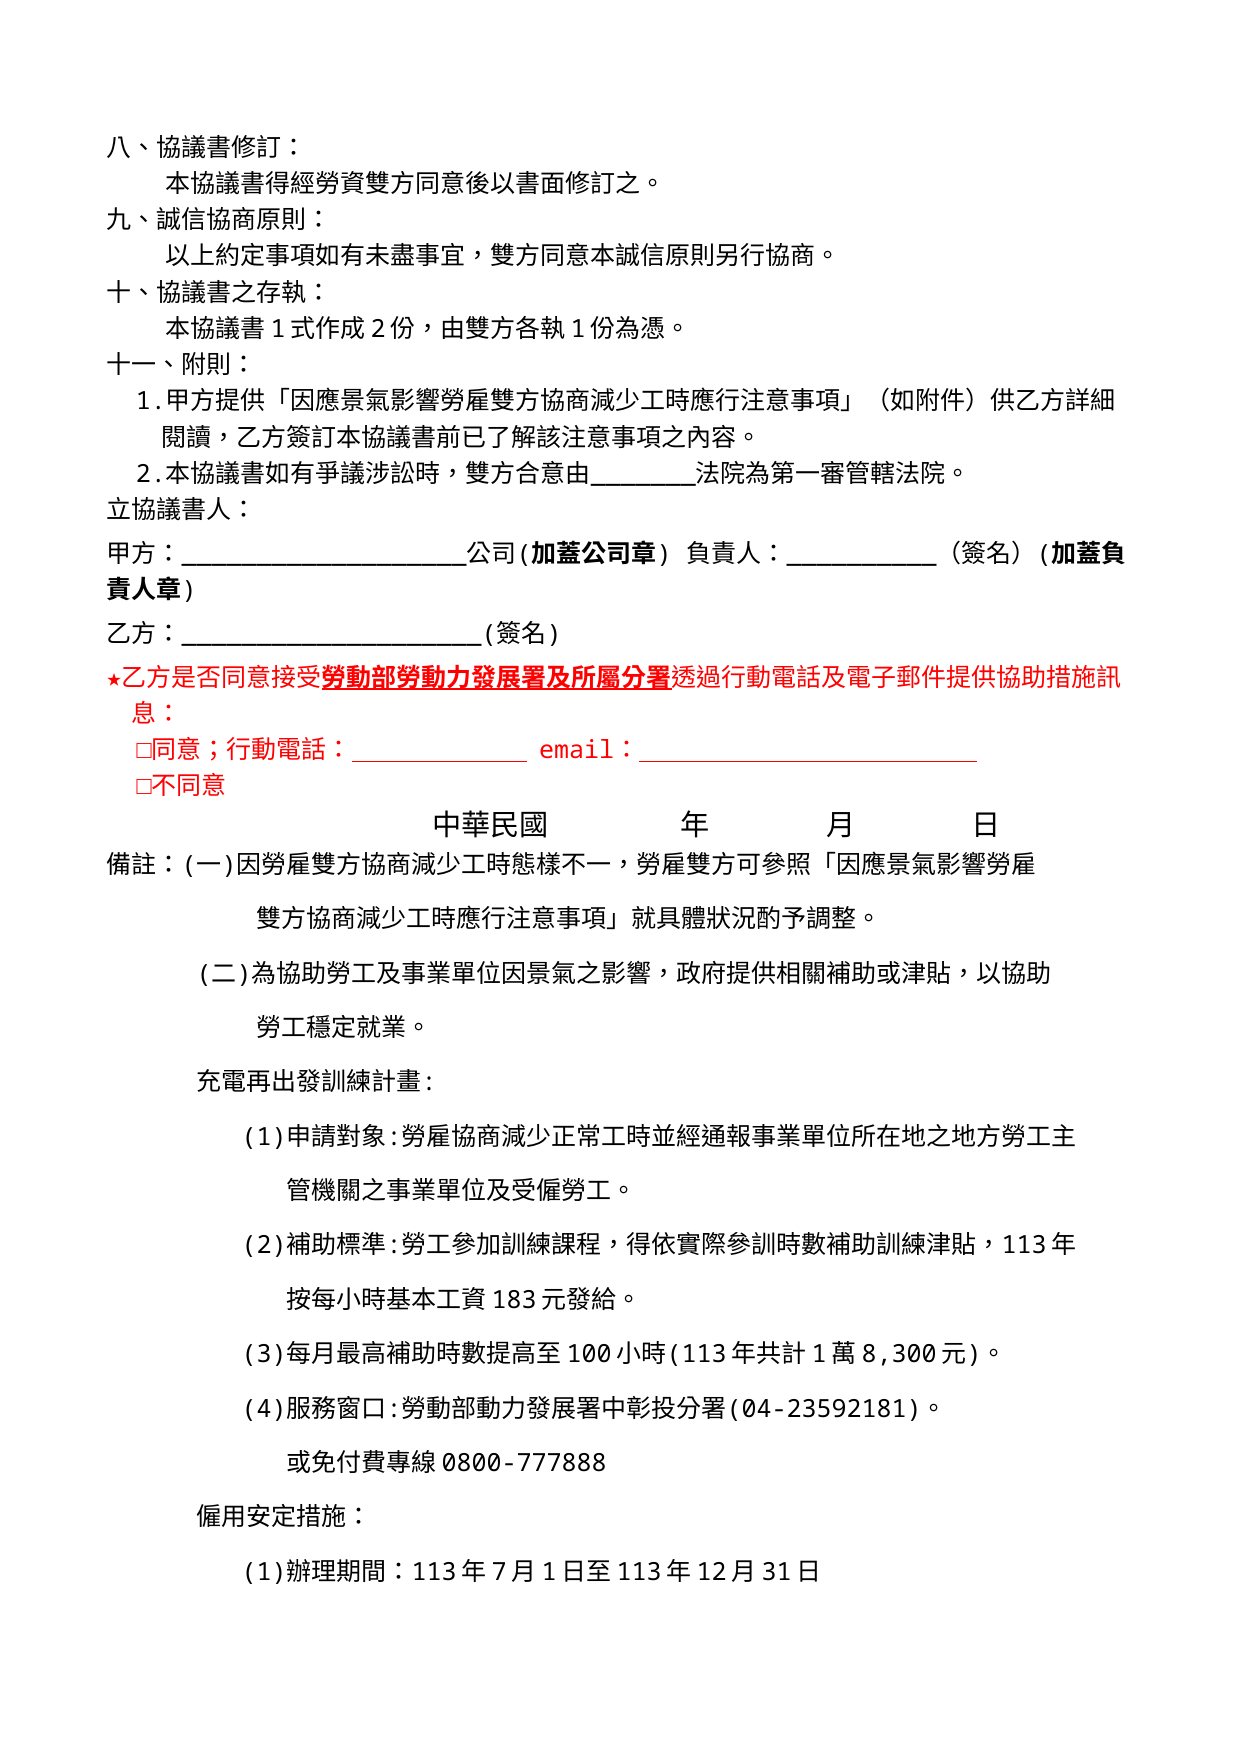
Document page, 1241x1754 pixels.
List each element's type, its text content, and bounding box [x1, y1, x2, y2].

text (2)補助標準:勞工參加訓練課程，得依實際參訓時數補助訓練津貼，113年 [106, 1225, 1134, 1261]
text □不同意 [106, 766, 1134, 802]
text 中華民國 年 月 日 [106, 802, 1134, 844]
text 勞工穩定就業。 [106, 1007, 1134, 1044]
text □同意；行動電話： email： [106, 729, 1134, 766]
text 十、協議書之存執： [106, 272, 1134, 308]
text 本協議書得經勞資雙方同意後以書面修訂之。 [165, 163, 1134, 199]
text 管機關之事業單位及受僱勞工。 [106, 1171, 1134, 1207]
text 充電再出發訓練計畫: [106, 1062, 1134, 1098]
text (4)服務窗口:勞動部動力發展署中彰投分署(04-23592181)。 [106, 1388, 1134, 1424]
text 十一、附則： [106, 344, 1134, 381]
text (1)申請對象:勞雇協商減少正常工時並經通報事業單位所在地之地方勞工主 [106, 1116, 1134, 1152]
text 八、協議書修訂： [106, 127, 1134, 163]
text 乙方：____________________(簽名) [106, 613, 1134, 649]
text 僱用安定措施： [106, 1497, 1134, 1533]
text 本協議書1式作成2份，由雙方各執1份為憑。 [165, 308, 1134, 344]
text 九、誠信協商原則： [106, 199, 1134, 236]
text 雙方協商減少工時應行注意事項」就具體狀況酌予調整。 [106, 899, 1134, 935]
text 以上約定事項如有未盡事宜，雙方同意本誠信原則另行協商。 [165, 236, 1134, 272]
text 立協議書人： [106, 489, 1134, 526]
text 或免付費專線0800-777888 [106, 1442, 1134, 1479]
text (3)每月最高補助時數提高至100小時(113年共計1萬8,300元)。 [106, 1334, 1134, 1370]
text 2.本協議書如有爭議涉訟時，雙方合意由_______法院為第一審管轄法院。 [136, 453, 1134, 489]
text 按每小時基本工資183元發給。 [106, 1279, 1134, 1316]
text 甲方：___________________公司(加蓋公司章) 負責人：__________（簽名）(加蓋負責人章) [106, 533, 1134, 606]
text (二)為協助勞工及事業單位因景氣之影響，政府提供相關補助或津貼，以協助 [106, 953, 1134, 989]
text ★乙方是否同意接受勞動部勞動力發展署及所屬分署透過行動電話及電子郵件提供協助措施訊息： [106, 657, 1134, 729]
text 1.甲方提供「因應景氣影響勞雇雙方協商減少工時應行注意事項」（如附件）供乙方詳細閱讀，乙方簽訂本協議書前已了解該注意事項之內容。 [136, 381, 1134, 453]
text 備註：(一)因勞雇雙方協商減少工時態樣不一，勞雇雙方可參照「因應景氣影響勞雇 [106, 844, 1134, 881]
text (1)辦理期間：113年7月1日至113年12月31日 [106, 1551, 1134, 1587]
